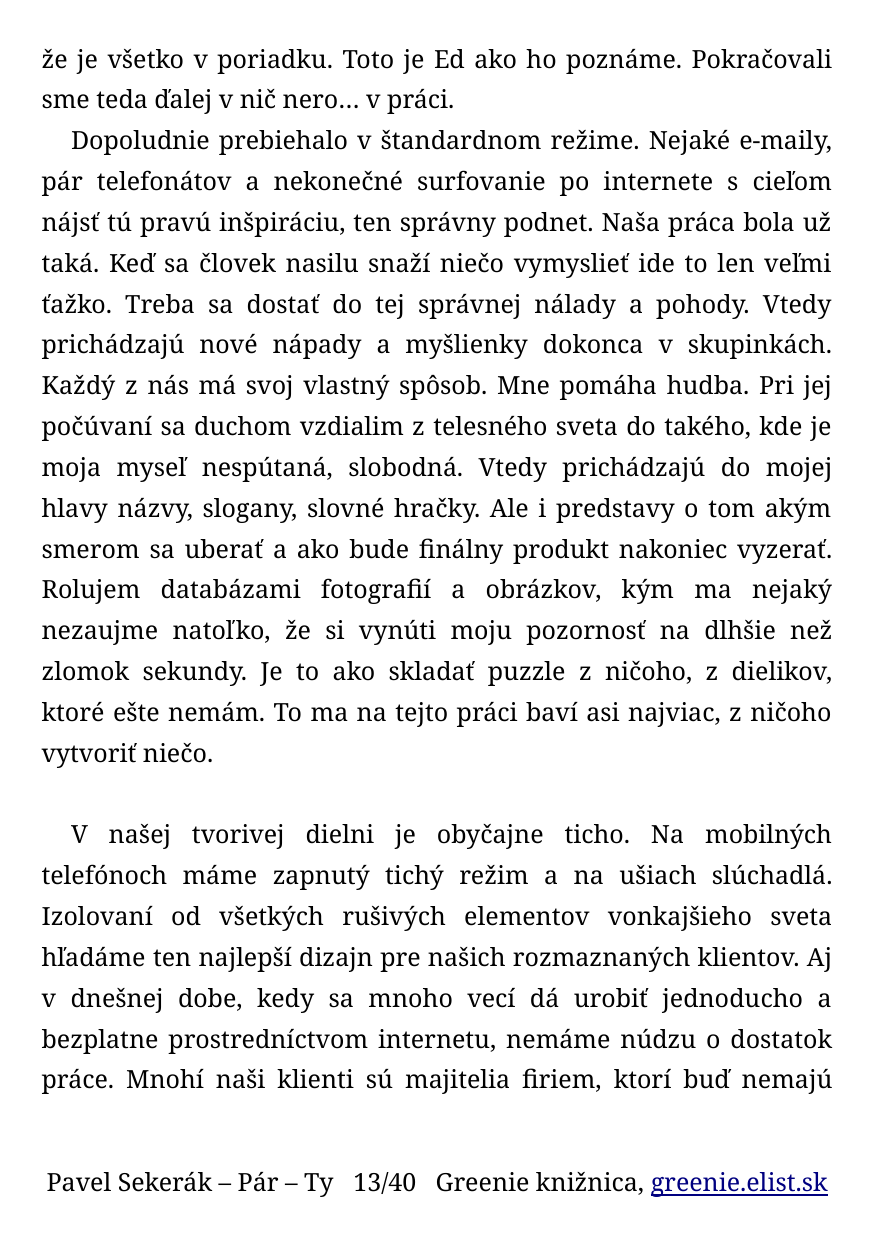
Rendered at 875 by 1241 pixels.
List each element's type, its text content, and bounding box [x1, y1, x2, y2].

text V našej tvorivej dielni je obyčajne ticho. Na mobilných telefónoch máme zapnutý tichý režim a na ušiach slúchadlá. Izolovaní od všetkých rušivých elementov vonkajšieho sveta hľadáme ten najlepší dizajn pre našich rozmaznaných klientov. Aj v dnešnej dobe, kedy sa mnoho vecí dá urobiť jednoducho a bezplatne prostredníctvom internetu, nemáme núdzu o dostatok práce. Mnohí naši klienti sú majitelia firiem, ktorí buď nemajú [41, 817, 833, 1096]
text Dopoludnie prebiehalo v štandardnom režime. Nejaké e-maily, pár telefonátov a nekonečné surfovanie po internete s cieľom nájsť tú pravú inšpiráciu, ten správny podnet. Naša práca bola už taká. Keď sa človek nasilu snaží niečo vymyslieť ide to len veľmi ťažko. Treba sa dostať do tej správnej nálady a pohody. Vtedy prichádzajú nové nápady a myšlienky dokonca v skupinkách. Každý z nás má svoj vlastný spôsob. Mne pomáha hudba. Pri jej počúvaní sa duchom vzdialim z telesného sveta do takého, kde je moja myseľ nespútaná, slobodná. Vtedy prichádzajú do mojej hlavy názvy, slogany, slovné hračky. Ale i predstavy o tom akým smerom sa uberať a ako bude finálny produkt nakoniec vyzerať. Rolujem databázami fotografií a obrázkov, kým ma nejaký nezaujme natoľko, že si vynúti moju pozornosť na dlhšie než zlomok sekundy. Je to ako skladať puzzle z ničoho, z dielikov, ktoré ešte nemám. To ma na tejto práci baví asi najviac, z ničoho vytvoriť niečo. [41, 123, 833, 769]
text že je všetko v poriadku. Toto je Ed ako ho poznáme. Pokračovali sme teda ďalej v nič nero… v práci. [41, 41, 833, 116]
